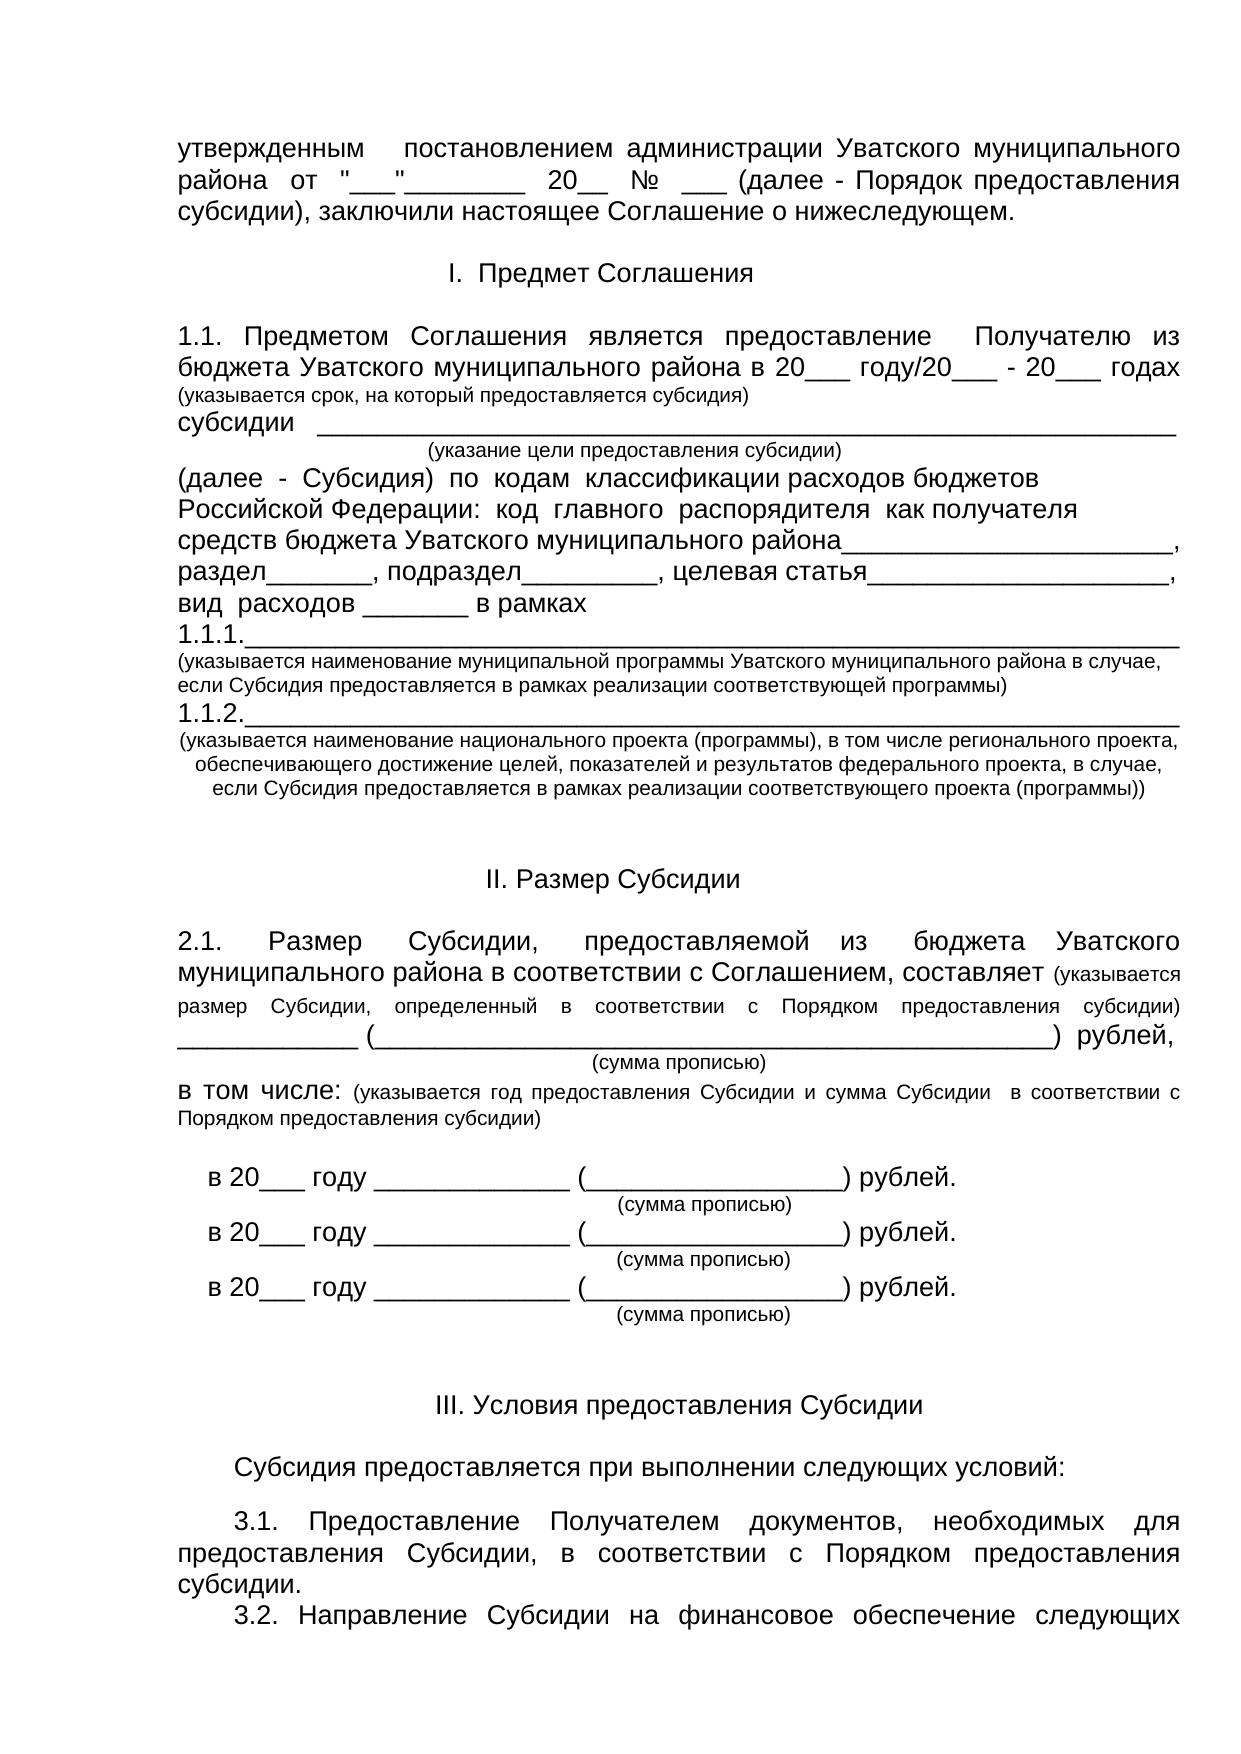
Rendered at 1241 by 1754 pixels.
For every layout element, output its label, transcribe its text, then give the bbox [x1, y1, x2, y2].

text в 20___ году _____________ (_________________) рублей. [177, 1161, 1181, 1192]
text 1.1. Предметом Соглашения является предоставление Получателю из бюджета Уватского муниципального района в 20___ году/20___ - 20___ годах (указывается срок, на который предоставляется субсидия) [177, 320, 1181, 406]
text (сумма прописью) [177, 1247, 1181, 1271]
text 2.1. Размер Субсидии, предоставляемой из бюджета Уватского муниципального района в соответствии с Соглашением, составляет (указывается размер Субсидии, определенный в соответствии с Порядком предоставления субсидии) ____________ (_____________________________________________) рублей, [177, 925, 1181, 1050]
text (указывается наименование национального проекта (программы), в том числе регионального проекта, обеспечивающего достижение целей, показателей и результатов федерального проекта, в случае, если Субсидия предоставляется в рамках реализации соответствующего проекта (программы)) [177, 728, 1181, 800]
text в том числе: (указывается год предоставления Субсидии и сумма Субсидии в соответствии с Порядком предоставления субсидии) [177, 1074, 1181, 1129]
text (сумма прописью) [177, 1192, 1181, 1216]
text (сумма прописью) [177, 1302, 1181, 1326]
text в 20___ году _____________ (_________________) рублей. [177, 1216, 1181, 1247]
text Субсидия предоставляется при выполнении следующих условий: [177, 1451, 1181, 1482]
text (указание цели предоставления субсидии) [177, 438, 1181, 462]
text II. Размер Субсидии [177, 863, 1181, 894]
text утвержденным постановлением администрации Уватского муниципального района от "___"________ 20__ № ___ (далее - Порядок предоставления субсидии), заключили настоящее Соглашение о нижеследующем. [177, 132, 1181, 226]
text в 20___ году _____________ (_________________) рублей. [177, 1271, 1181, 1302]
text субсидии _________________________________________________________ [177, 406, 1181, 438]
text (далее - Субсидия) по кодам классификации расходов бюджетов Российской Федерации: код главного распорядителя как получателя средств бюджета Уватского муниципального района______________________, раздел_______, подраздел_________, целевая статья____________________, вид расходов _______ в рамках 1.1.1.______________________________________________________________ (указывается наименование муниципальной программы Уватского муниципального района в случае, если Субсидия предоставляется в рамках реализации соответствующей программы) [177, 462, 1181, 697]
text I. Предмет Соглашения [177, 257, 1181, 289]
text (сумма прописью) [177, 1050, 1181, 1074]
subtitle III. Условия предоставления Субсидии [177, 1389, 1181, 1420]
text 3.2. Направление Субсидии на финансовое обеспечение следующих [177, 1599, 1181, 1630]
text 1.1.2.______________________________________________________________ [177, 697, 1181, 728]
text 3.1. Предоставление Получателем документов, необходимых для предоставления Субсидии, в соответствии с Порядком предоставления субсидии. [177, 1505, 1181, 1599]
